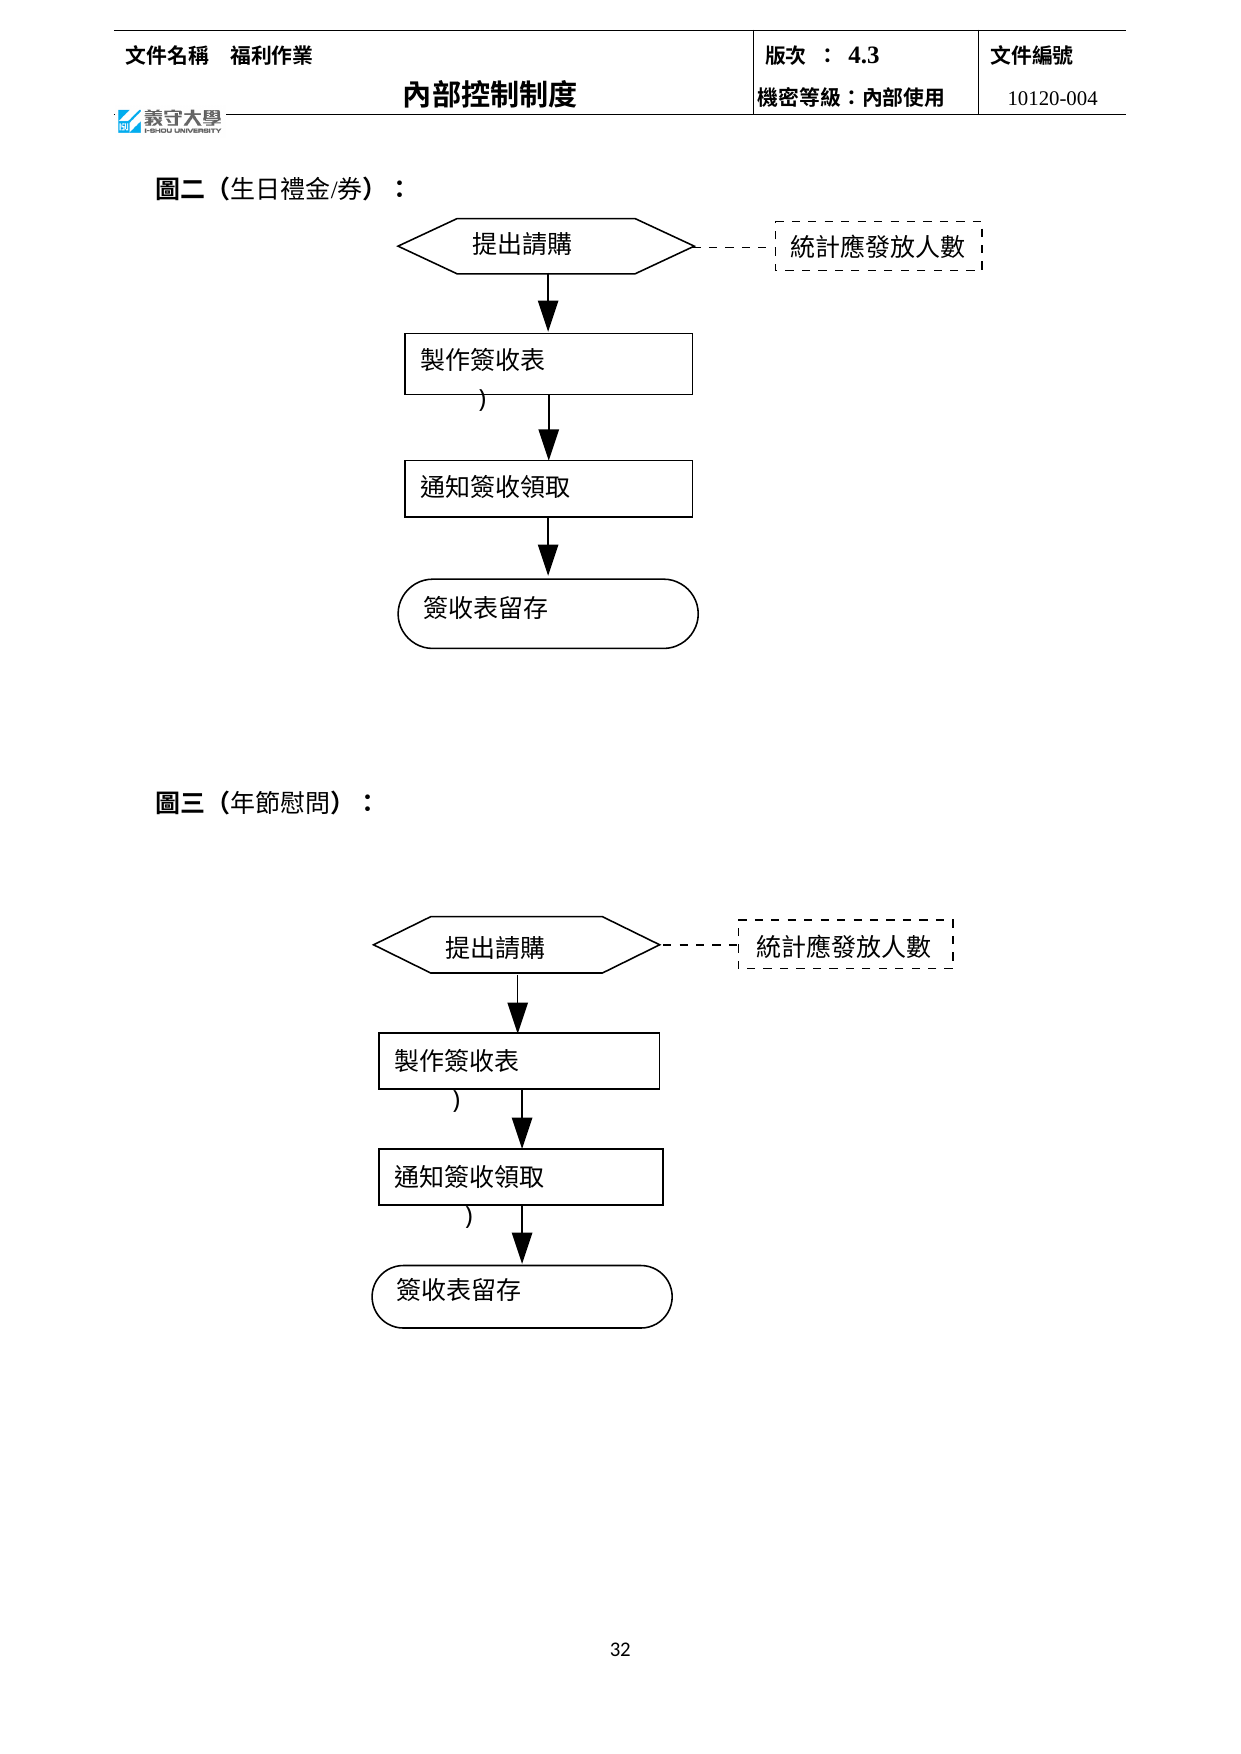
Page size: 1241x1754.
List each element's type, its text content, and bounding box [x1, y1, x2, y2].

text 圖二（生日禮金/券）： [156, 169, 1119, 205]
text 圖三（年節慰問）： [156, 784, 1119, 820]
